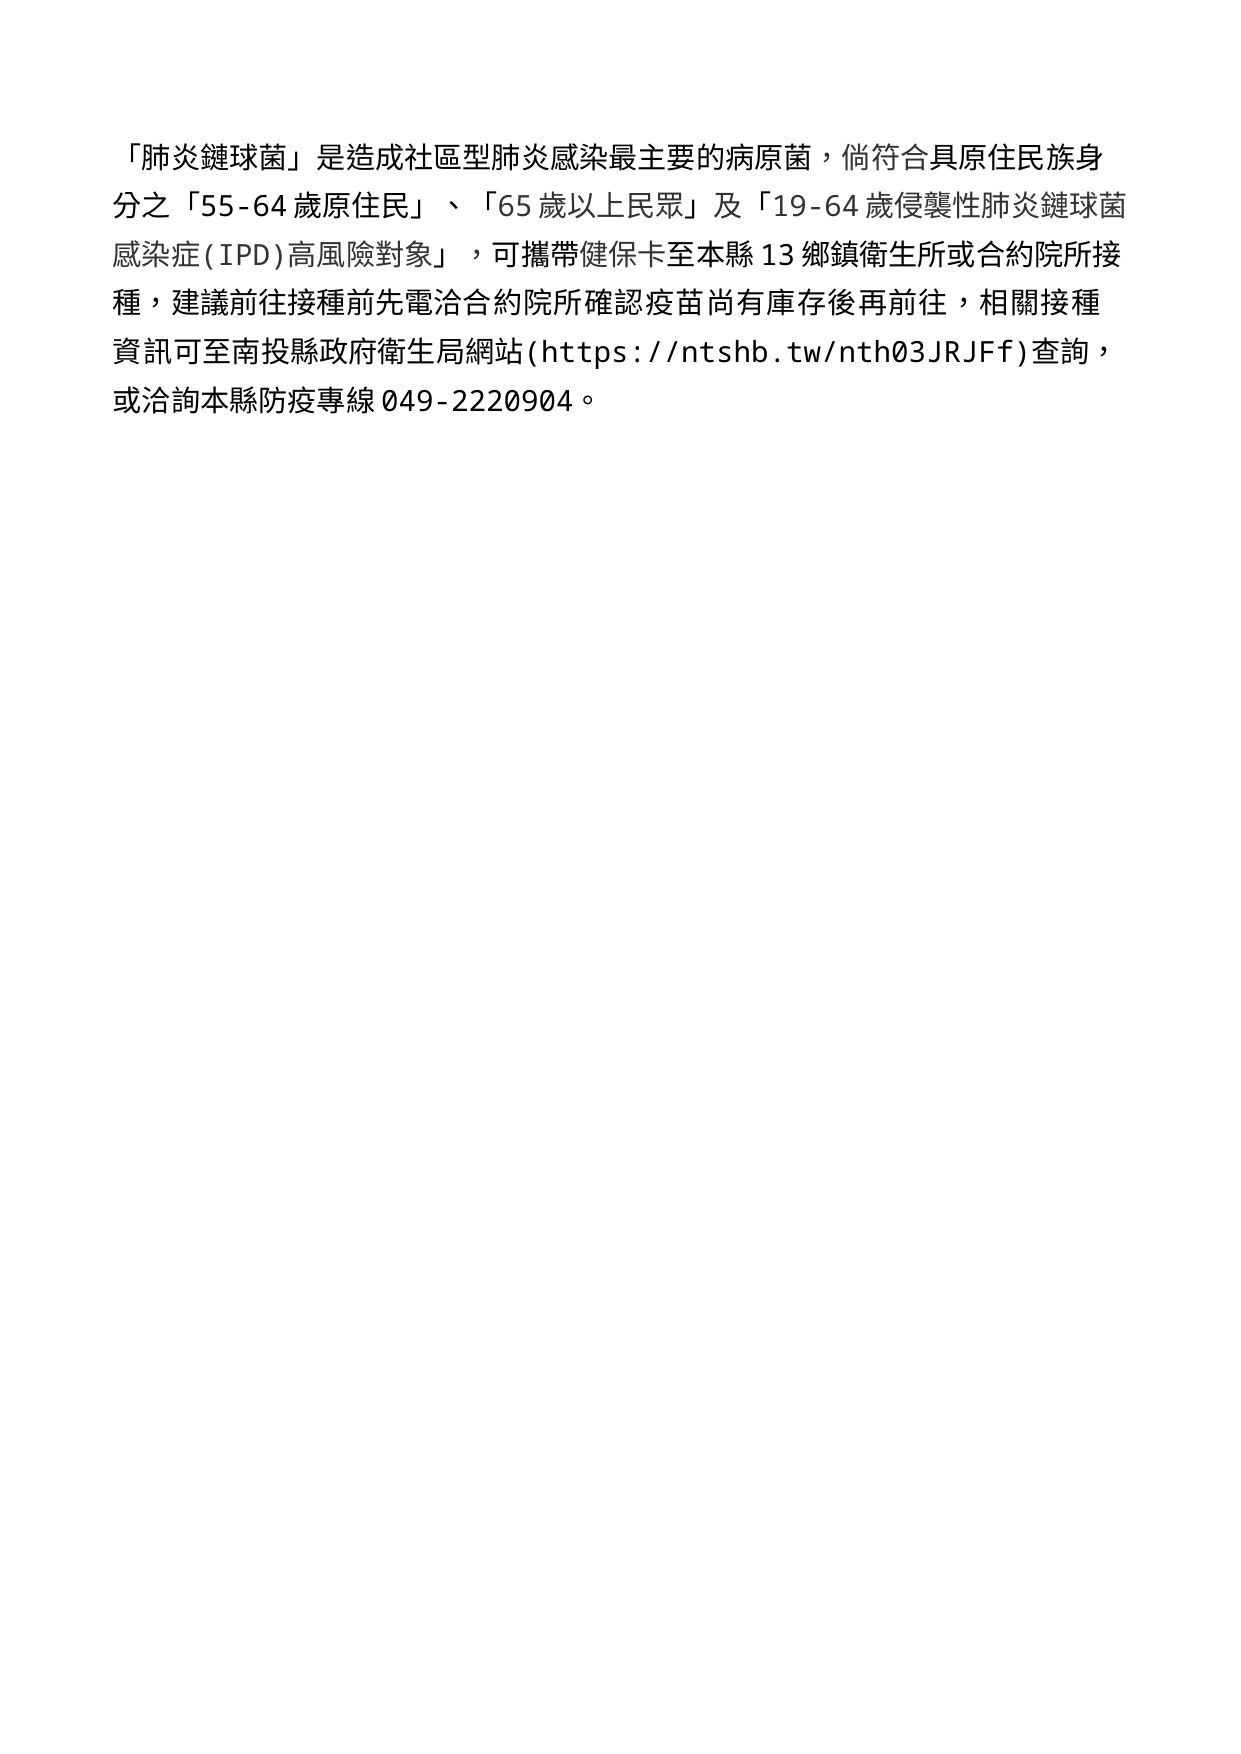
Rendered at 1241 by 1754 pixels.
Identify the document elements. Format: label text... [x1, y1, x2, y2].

text 「肺炎鏈球菌」是造成社區型肺炎感染最主要的病原菌，倘符合具原住民族身分之「55-64歲原住民」、「65歲以上民眾」及「19-64歲侵襲性肺炎鏈球菌感染症(IPD)高風險對象」，可攜帶健保卡至本縣13鄉鎮衛生所或合約院所接種，建議前往接種前先電洽合約院所確認疫苗尚有庫存後再前往，相關接種資訊可至南投縣政府衛生局網站(https://ntshb.tw/nth03JRJFf)查詢，或洽詢本縣防疫專線049-2220904。 [112, 134, 1128, 420]
